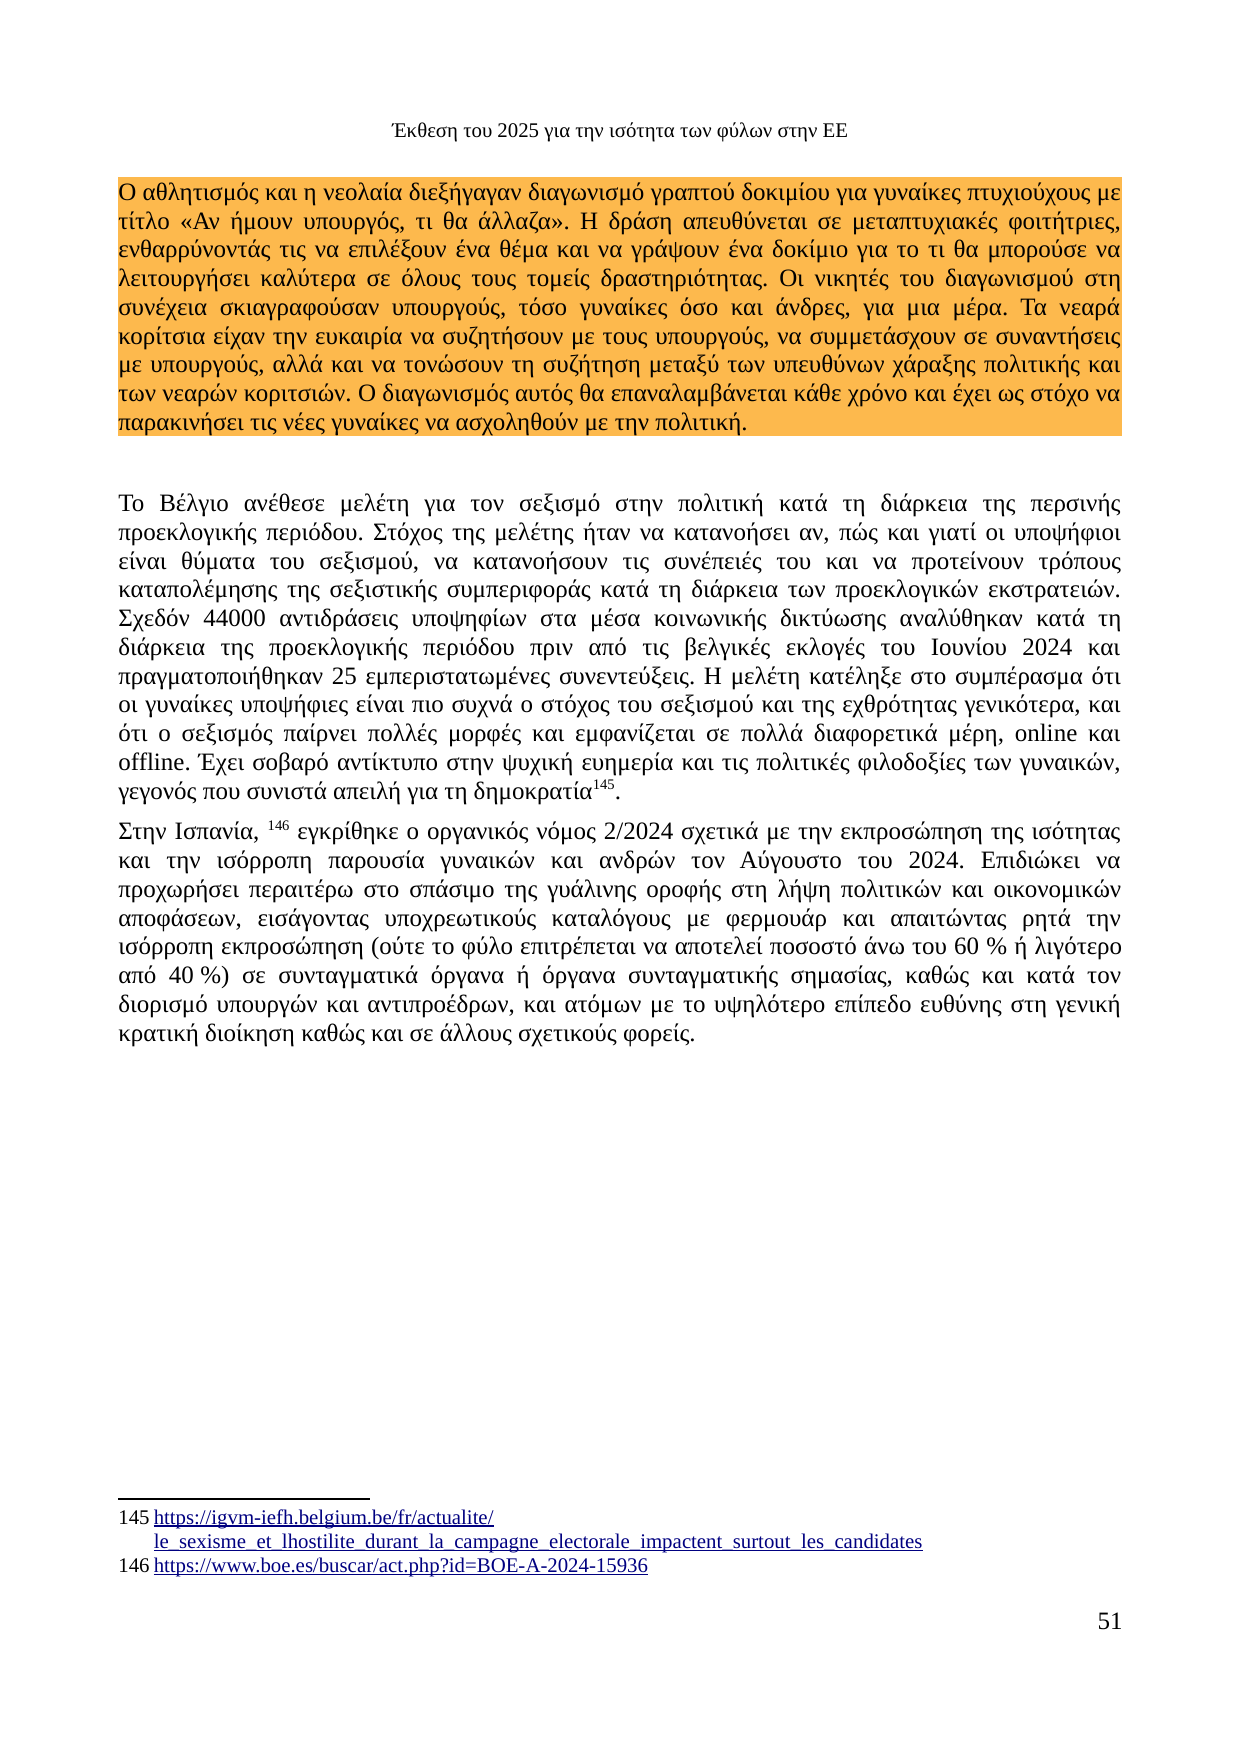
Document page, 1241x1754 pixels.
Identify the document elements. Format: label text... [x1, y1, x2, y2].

text Στην Ισπανία, εγκρίθηκε ο οργανικός νόμος 2/2024 σχετικά με την εκπροσώπηση της ισότητας και την ισόρροπη παρουσία γυναικών και ανδρών τον Αύγουστο του 2024. Επιδιώκει να προχωρήσει περαιτέρω στο σπάσιμο της γυάλινης οροφής στη λήψη πολιτικών και οικονομικών αποφάσεων, εισάγοντας υποχρεωτικούς καταλόγους με φερμουάρ και απαιτώντας ρητά την ισόρροπη εκπροσώπηση (ούτε το φύλο επιτρέπεται να αποτελεί ποσοστό άνω του 60 % ή λιγότερο από 40 %) σε συνταγματικά όργανα ή όργανα συνταγματικής σημασίας, καθώς και κατά τον διορισμό υπουργών και αντιπροέδρων, και ατόμων με το υψηλότερο επίπεδο ευθύνης στη γενική κρατική διοίκηση καθώς και σε άλλους σχετικούς φορείς. [118, 816, 1122, 1046]
text https://igvm-iefh.belgium.be/fr/actualite/le_sexisme_et_lhostilite_durant_la_campagne_electorale_impactent_surtout_les_candidates [118, 1505, 1122, 1553]
text https://www.boe.es/buscar/act.php?id=BOE-A-2024-15936 [118, 1553, 1122, 1577]
text Ο αθλητισμός και η νεολαία διεξήγαγαν διαγωνισμό γραπτού δοκιμίου για γυναίκες πτυχιούχους με τίτλο «Αν ήμουν υπουργός, τι θα άλλαζα». Η δράση απευθύνεται σε μεταπτυχιακές φοιτήτριες, ενθαρρύνοντάς τις να επιλέξουν ένα θέμα και να γράψουν ένα δοκίμιο για το τι θα μπορούσε να λειτουργήσει καλύτερα σε όλους τους τομείς δραστηριότητας. Οι νικητές του διαγωνισμού στη συνέχεια σκιαγραφούσαν υπουργούς, τόσο γυναίκες όσο και άνδρες, για μια μέρα. Τα νεαρά κορίτσια είχαν την ευκαιρία να συζητήσουν με τους υπουργούς, να συμμετάσχουν σε συναντήσεις με υπουργούς, αλλά και να τονώσουν τη συζήτηση μεταξύ των υπευθύνων χάραξης πολιτικής και των νεαρών κοριτσιών. Ο διαγωνισμός αυτός θα επαναλαμβάνεται κάθε χρόνο και έχει ως στόχο να παρακινήσει τις νέες γυναίκες να ασχοληθούν με την πολιτική. [118, 177, 1122, 436]
text Το Βέλγιο ανέθεσε μελέτη για τον σεξισμό στην πολιτική κατά τη διάρκεια της περσινής προεκλογικής περιόδου. Στόχος της μελέτης ήταν να κατανοήσει αν, πώς και γιατί οι υποψήφιοι είναι θύματα του σεξισμού, να κατανοήσουν τις συνέπειές του και να προτείνουν τρόπους καταπολέμησης της σεξιστικής συμπεριφοράς κατά τη διάρκεια των προεκλογικών εκστρατειών. Σχεδόν 44000 αντιδράσεις υποψηφίων στα μέσα κοινωνικής δικτύωσης αναλύθηκαν κατά τη διάρκεια της προεκλογικής περιόδου πριν από τις βελγικές εκλογές του Ιουνίου 2024 και πραγματοποιήθηκαν 25 εμπεριστατωμένες συνεντεύξεις. Η μελέτη κατέληξε στο συμπέρασμα ότι οι γυναίκες υποψήφιες είναι πιο συχνά ο στόχος του σεξισμού και της εχθρότητας γενικότερα, και ότι ο σεξισμός παίρνει πολλές μορφές και εμφανίζεται σε πολλά διαφορετικά μέρη, online και offline. Έχει σοβαρό αντίκτυπο στην ψυχική ευημερία και τις πολιτικές φιλοδοξίες των γυναικών, γεγονός που συνιστά απειλή για τη δημοκρατία. [118, 488, 1122, 804]
